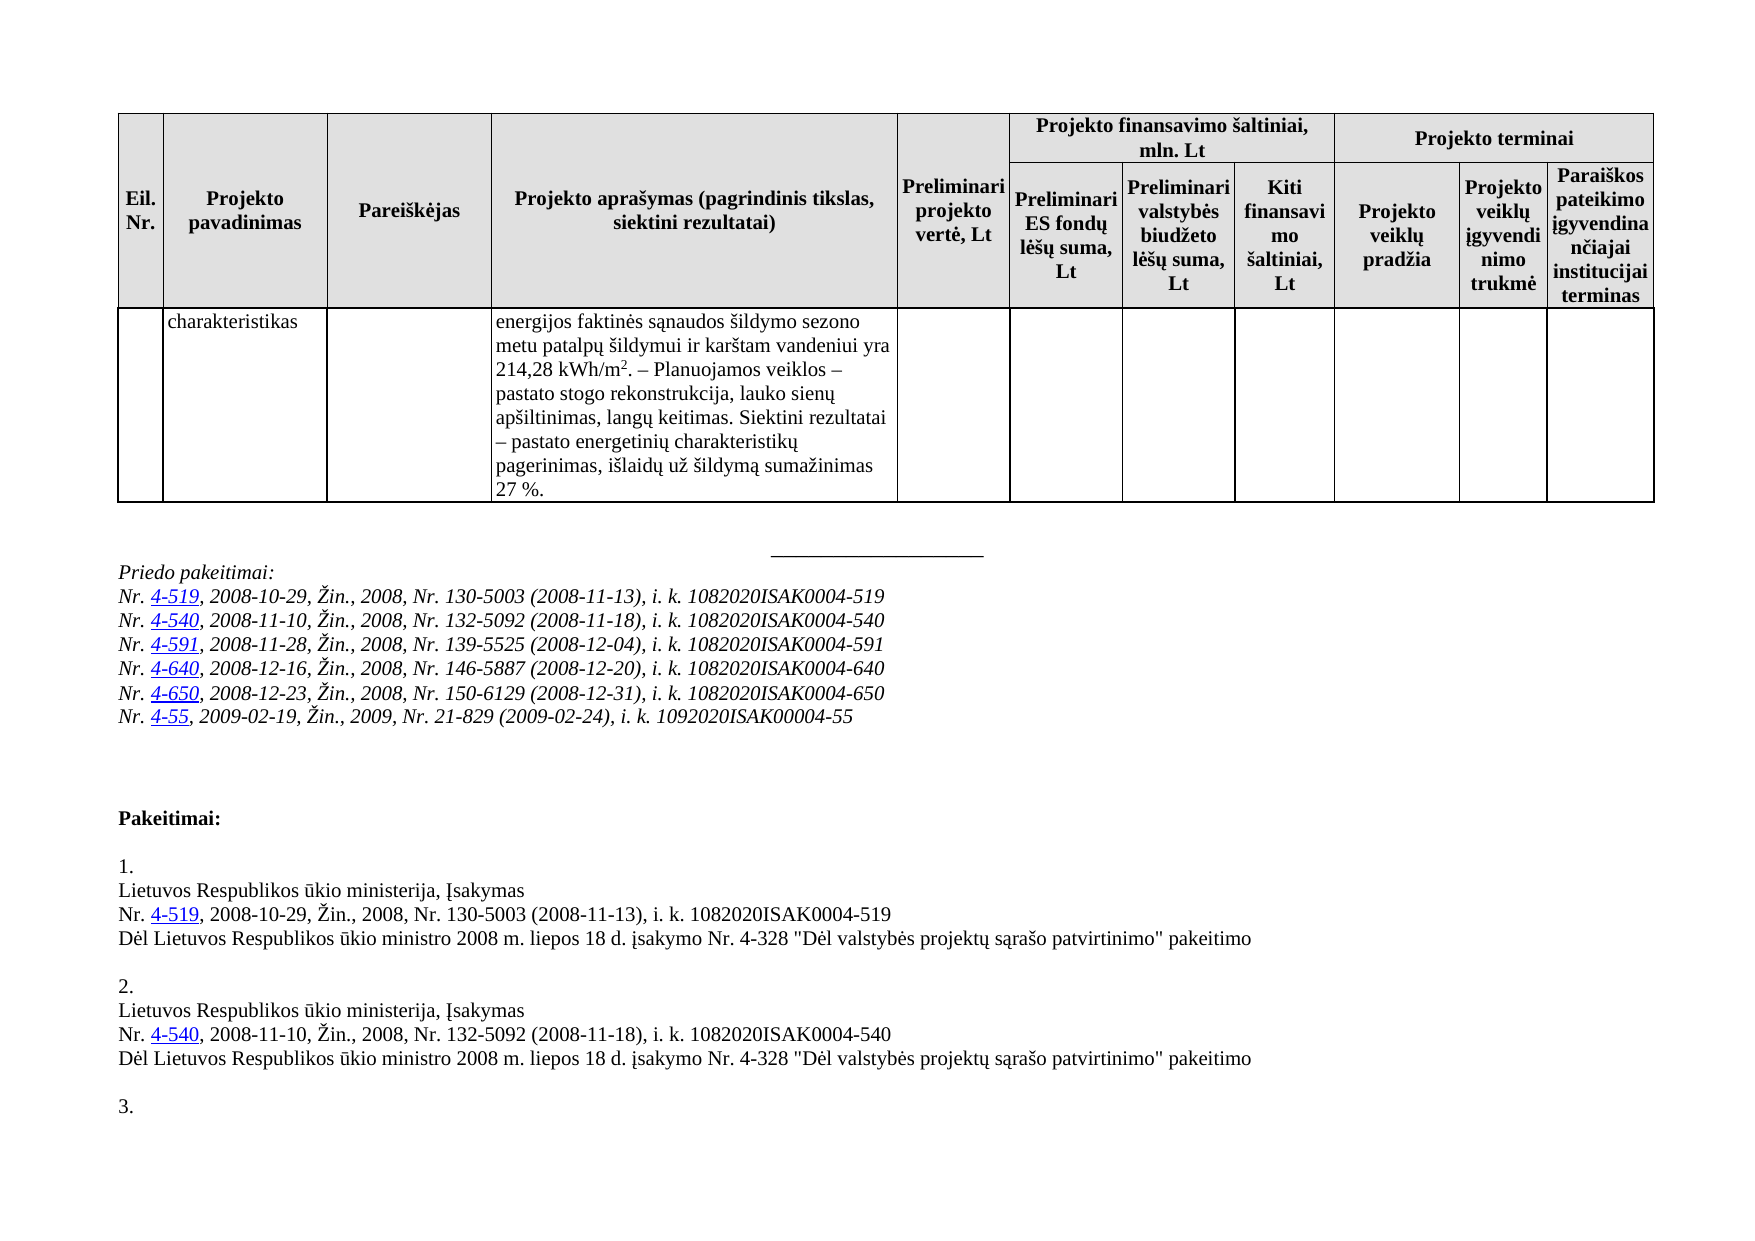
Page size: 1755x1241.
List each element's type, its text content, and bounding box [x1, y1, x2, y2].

text 3. [118, 1094, 1636, 1118]
table_cell energijos faktinės sąnaudos šildymo sezono metu patalpų šildymui ir karštam vandeniui yra 214,28 kWh/m2. – Planuojamos veiklos – pastato stogo rekonstrukcija, lauko sienų apšiltinimas, langų keitimas. Siektini rezultatai – pastato energetinių charakteristikų pagerinimas, išlaidų už šildymą sumažinimas 27 %. [492, 309, 897, 501]
text Dėl Lietuvos Respublikos ūkio ministro 2008 m. liepos 18 d. įsakymo Nr. 4-328 "Dėl valstybės projektų sąrašo patvirtinimo" pakeitimo [118, 926, 1636, 950]
text 2. [118, 974, 1636, 998]
table_cell Projekto veiklų pradžia [1335, 163, 1459, 307]
text Dėl Lietuvos Respublikos ūkio ministro 2008 m. liepos 18 d. įsakymo Nr. 4-328 "Dėl valstybės projektų sąrašo patvirtinimo" pakeitimo [118, 1046, 1636, 1070]
text Nr. 4-519, 2008-10-29, Žin., 2008, Nr. 130-5003 (2008-11-13), i. k. 1082020ISAK0004-519 [118, 584, 1636, 608]
table_cell charakteristikas [164, 309, 326, 501]
table_cell [1011, 309, 1122, 501]
table_cell Kiti finansavimo šaltiniai, Lt [1235, 163, 1334, 307]
text Lietuvos Respublikos ūkio ministerija, Įsakymas [118, 998, 1636, 1022]
table_header Pareiškėjas [328, 114, 491, 307]
text Nr. 4-640, 2008-12-16, Žin., 2008, Nr. 146-5887 (2008-12-20), i. k. 1082020ISAK0004-640 [118, 656, 1636, 680]
table_cell Projekto veiklų įgyvendinimo trukmė [1460, 163, 1547, 307]
text Nr. 4-591, 2008-11-28, Žin., 2008, Nr. 139-5525 (2008-12-04), i. k. 1082020ISAK0004-591 [118, 632, 1636, 656]
text Nr. 4-650, 2008-12-23, Žin., 2008, Nr. 150-6129 (2008-12-31), i. k. 1082020ISAK0004-650 [118, 680, 1636, 704]
text Nr. 4-519, 2008-10-29, Žin., 2008, Nr. 130-5003 (2008-11-13), i. k. 1082020ISAK0004-519 [118, 902, 1636, 926]
text Lietuvos Respublikos ūkio ministerija, Įsakymas [118, 878, 1636, 902]
text Priedo pakeitimai: [118, 560, 1636, 584]
text Nr. 4-540, 2008-11-10, Žin., 2008, Nr. 132-5092 (2008-11-18), i. k. 1082020ISAK0004-540 [118, 608, 1636, 632]
text Nr. 4-540, 2008-11-10, Žin., 2008, Nr. 132-5092 (2008-11-18), i. k. 1082020ISAK0004-540 [118, 1022, 1636, 1046]
table_header Eil. Nr. [119, 114, 163, 307]
table_header Projekto aprašymas (pagrindinis tikslas, siektini rezultatai) [492, 114, 897, 307]
table_header Preliminari projekto vertė, Lt [898, 114, 1009, 307]
table_cell [1460, 309, 1546, 501]
table_cell [328, 309, 491, 501]
table_header Projekto pavadinimas [164, 114, 327, 307]
text Nr. 4-55, 2009-02-19, Žin., 2009, Nr. 21-829 (2009-02-24), i. k. 1092020ISAK00004-55 [118, 704, 1636, 728]
table_cell [1335, 309, 1459, 501]
text Pakeitimai: [118, 805, 1636, 829]
table_cell [1236, 309, 1334, 501]
table_cell Paraiškos pateikimo įgyvendinančiajai institucijai terminas [1548, 163, 1653, 307]
table_cell [898, 309, 1009, 501]
table_header Projekto finansavimo šaltiniai, mln. Lt [1010, 114, 1334, 162]
table_cell [1548, 309, 1653, 501]
table_cell [1123, 309, 1234, 501]
table_cell [119, 309, 162, 501]
table_cell Preliminari ES fondų lėšų suma, Lt [1010, 163, 1122, 307]
text _________________ [118, 531, 1636, 560]
text 1. [118, 853, 1636, 878]
table_header Projekto terminai [1335, 114, 1653, 162]
table_cell Preliminari valstybės biudžeto lėšų suma, Lt [1123, 163, 1234, 307]
